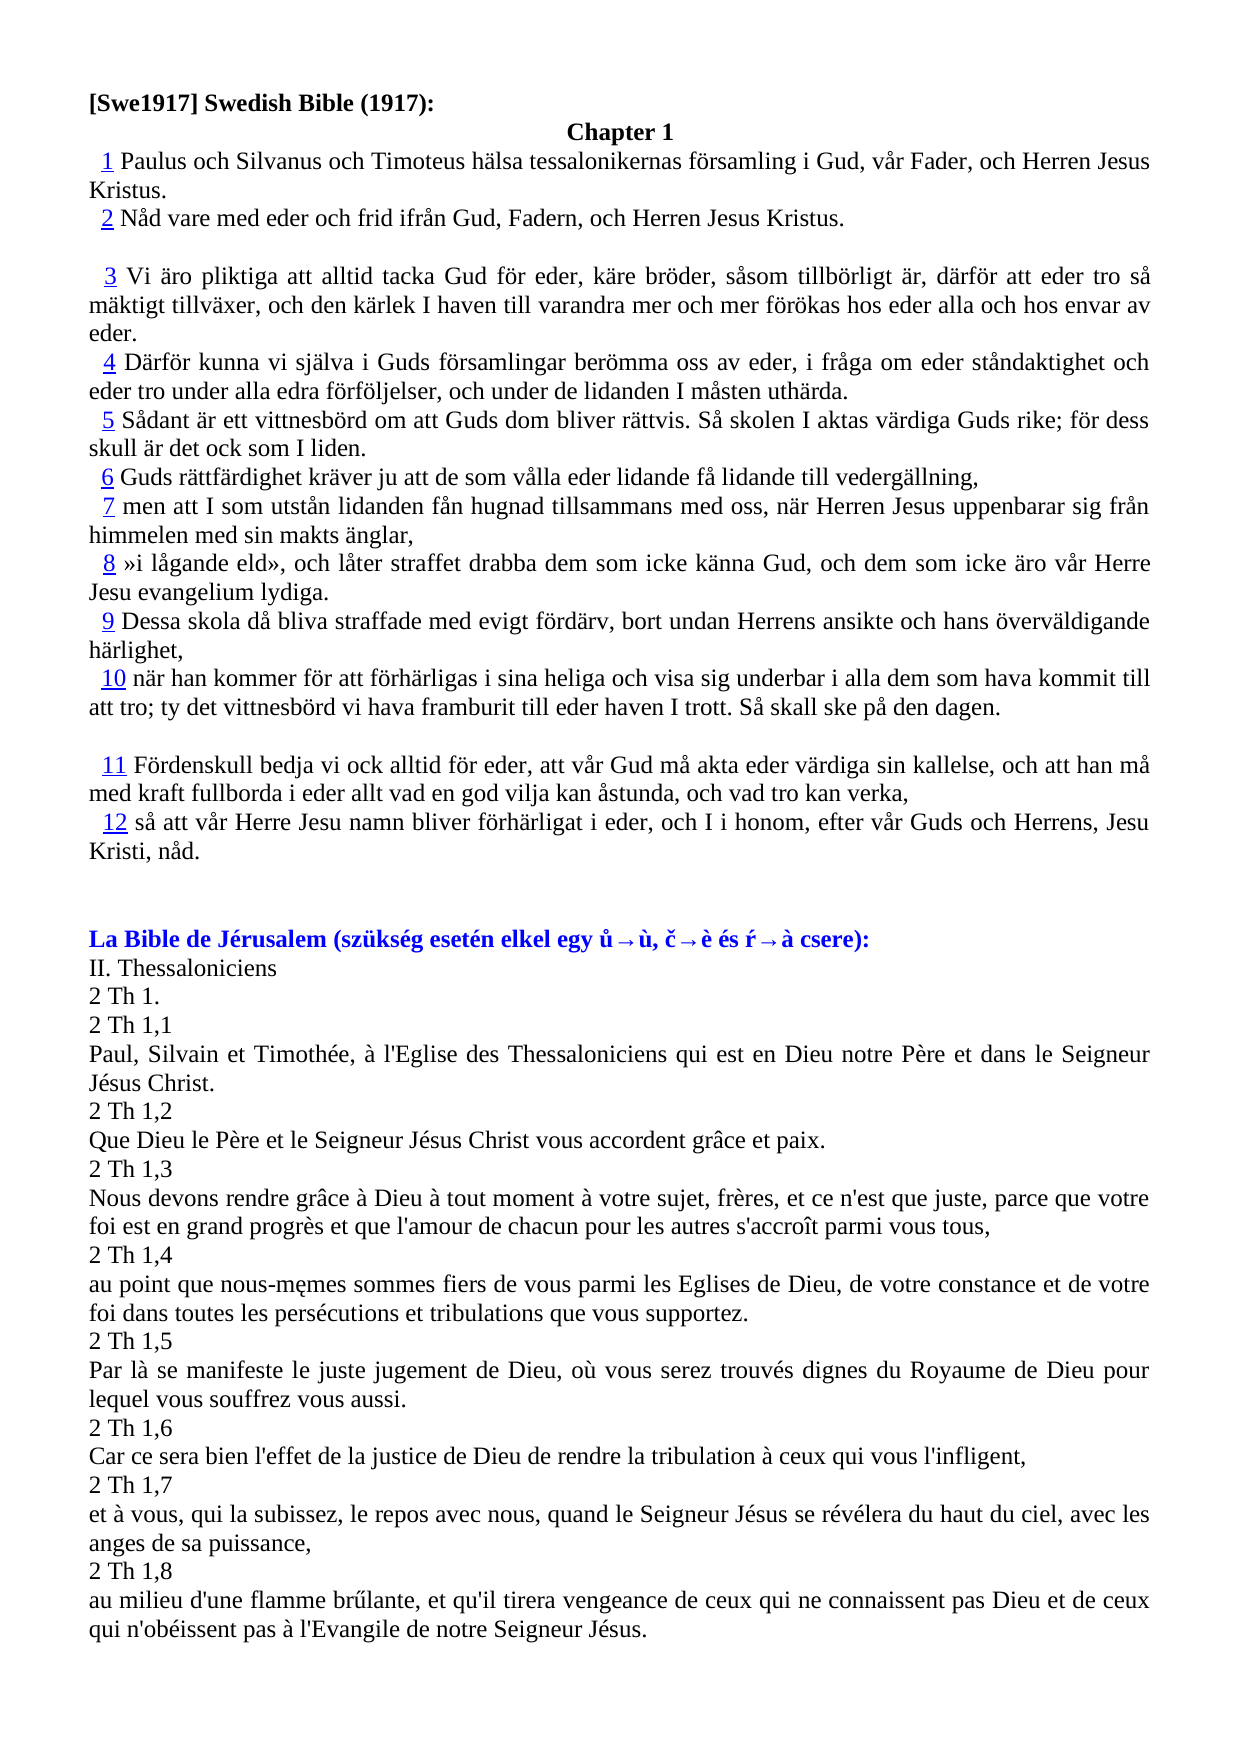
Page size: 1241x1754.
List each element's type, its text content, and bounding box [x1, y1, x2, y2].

text Par là se manifeste le juste jugement de Dieu, où vous serez trouvés dignes du Royaume de Dieu pour lequel vous souffrez vous aussi. [88, 1355, 1152, 1413]
text Paul, Silvain et Timothée, à l'Eglise des Thessaloniciens qui est en Dieu notre Père et dans le Seigneur Jésus Christ. [88, 1039, 1152, 1096]
text 2 Th 1,4 [88, 1240, 1152, 1269]
text 2 Th 1,2 [88, 1096, 1152, 1125]
text et à vous, qui la subissez, le repos avec nous, quand le Seigneur Jésus se révélera du haut du ciel, avec les anges de sa puissance, [88, 1499, 1152, 1556]
text 2 Th 1,7 [88, 1470, 1152, 1499]
text Nous devons rendre grâce à Dieu à tout moment à votre sujet, frères, et ce n'est que juste, parce que votre foi est en grand progrès et que l'amour de chacun pour les autres s'accroît parmi vous tous, [88, 1183, 1152, 1240]
text 1 Paulus och Silvanus och Timoteus hälsa tessalonikernas församling i Gud, vår Fader, och Herren Jesus Kristus. 2 Nåd vare med eder och frid ifrån Gud, Fadern, och Herren Jesus Kristus. 3 Vi äro pliktiga att alltid tacka Gud för eder, käre bröder, såsom tillbörligt är, därför att eder tro så mäktigt tillväxer, och den kärlek I haven till varandra mer och mer förökas hos eder alla och hos envar av eder. 4 Därför kunna vi själva i Guds församlingar berömma oss av eder, i fråga om eder ståndaktighet och eder tro under alla edra förföljelser, och under de lidanden I måsten uthärda. 5 Sådant är ett vittnesbörd om att Guds dom bliver rättvis. Så skolen I aktas värdiga Guds rike; för dess skull är det ock som I liden. 6 Guds rättfärdighet kräver ju att de som vålla eder lidande få lidande till vedergällning, 7 men att I som utstån lidanden fån hugnad tillsammans med oss, när Herren Jesus uppenbarar sig från himmelen med sin makts änglar, 8 »i lågande eld», och låter straffet drabba dem som icke känna Gud, och dem som icke äro vår Herre Jesu evangelium lydiga. 9 Dessa skola då bliva straffade med evigt fördärv, bort undan Herrens ansikte och hans överväldigande härlighet, 10 när han kommer för att förhärligas i sina heliga och visa sig underbar i alla dem som hava kommit till att tro; ty det vittnesbörd vi hava framburit till eder haven I trott. Så skall ske på den dagen. 11 Fördenskull bedja vi ock alltid för eder, att vår Gud må akta eder värdiga sin kallelse, och att han må med kraft fullborda i eder allt vad en god vilja kan åstunda, och vad tro kan verka, 12 så att vår Herre Jesu namn bliver förhärligat i eder, och I i honom, efter vår Guds och Herrens, Jesu Kristi, nåd. [88, 146, 1152, 865]
text Chapter 1 [88, 117, 1152, 146]
text 2 Th 1,8 [88, 1556, 1152, 1585]
text 2 Th 1. [88, 981, 1152, 1010]
text 2 Th 1,1 [88, 1010, 1152, 1039]
text 2 Th 1,5 [88, 1326, 1152, 1355]
text au point que nous-męmes sommes fiers de vous parmi les Eglises de Dieu, de votre constance et de votre foi dans toutes les persécutions et tribulations que vous supportez. [88, 1269, 1152, 1326]
text 2 Th 1,3 [88, 1154, 1152, 1183]
text II. Thessaloniciens [88, 953, 1152, 981]
text 2 Th 1,6 [88, 1413, 1152, 1441]
text [Swe1917] Swedish Bible (1917): [88, 88, 1152, 117]
text La Bible de Jérusalem (szükség esetén elkel egy ů→ù, č→è és ŕ→à csere): [88, 924, 1152, 953]
text Car ce sera bien l'effet de la justice de Dieu de rendre la tribulation à ceux qui vous l'infligent, [88, 1441, 1152, 1470]
text au milieu d'une flamme brűlante, et qu'il tirera vengeance de ceux qui ne connaissent pas Dieu et de ceux qui n'obéissent pas à l'Evangile de notre Seigneur Jésus. [88, 1585, 1152, 1643]
text Que Dieu le Père et le Seigneur Jésus Christ vous accordent grâce et paix. [88, 1125, 1152, 1154]
